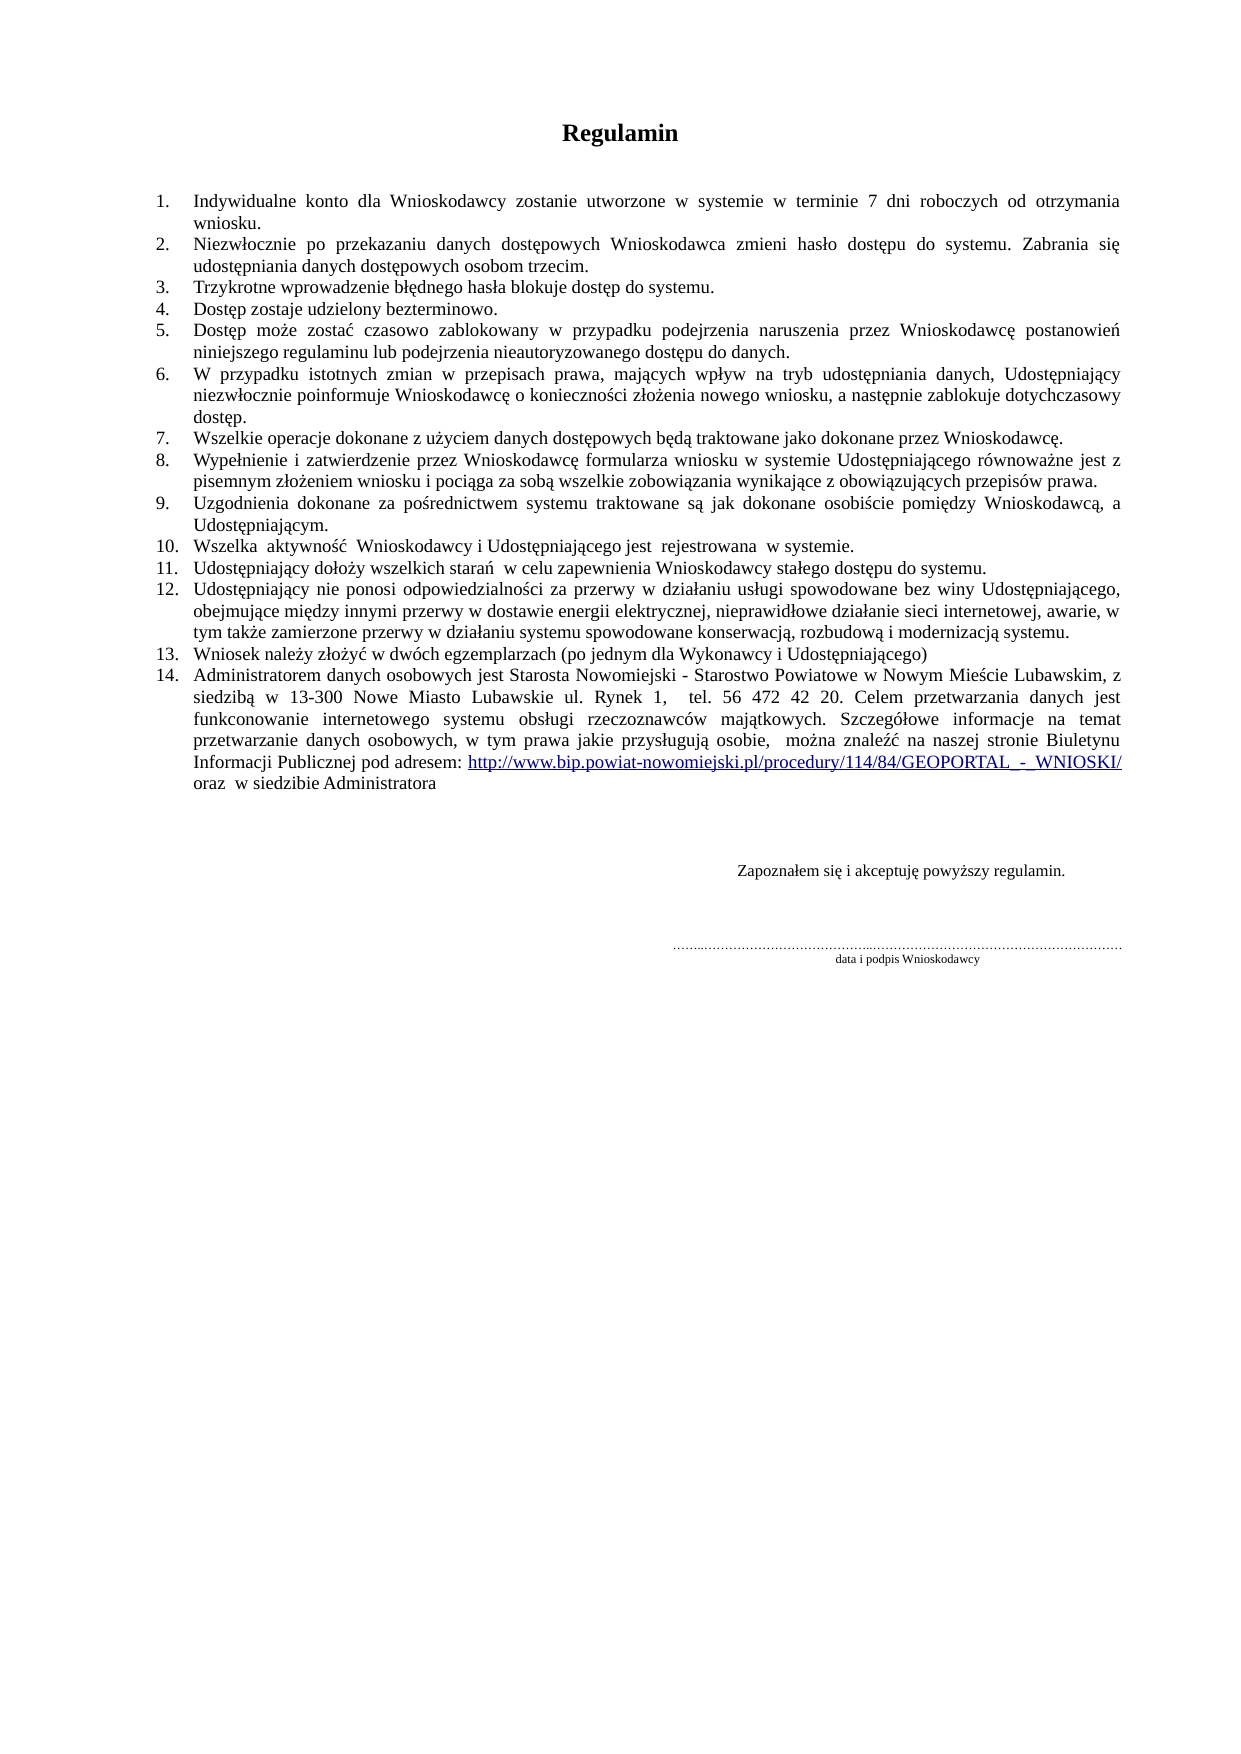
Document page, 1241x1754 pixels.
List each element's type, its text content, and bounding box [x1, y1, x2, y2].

list Wniosek należy złożyć w dwóch egzemplarzach (po jednym dla Wykonawcy i Udostępniającego) [156, 643, 1122, 664]
text data i podpis Wnioskodawcy [118, 952, 1122, 966]
list Dostęp może zostać czasowo zablokowany w przypadku podejrzenia naruszenia przez Wnioskodawcę postanowień niniejszego regulaminu lub podejrzenia nieautoryzowanego dostępu do danych. [156, 319, 1122, 362]
list Udostępniający nie ponosi odpowiedzialności za przerwy w działaniu usługi spowodowane bez winy Udostępniającego, obejmujące między innymi przerwy w dostawie energii elektrycznej, nieprawidłowe działanie sieci internetowej, awarie, w tym także zamierzone przerwy w działaniu systemu spowodowane konserwacją, rozbudową i modernizacją systemu. [156, 578, 1122, 643]
text ……..…………………………………..…………………………………………………… [118, 937, 1122, 952]
text Zapoznałem się i akceptuję powyższy regulamin. [118, 858, 1122, 880]
list Dostęp zostaje udzielony bezterminowo. [156, 298, 1122, 319]
list Wszelkie operacje dokonane z użyciem danych dostępowych będą traktowane jako dokonane przez Wnioskodawcę. [156, 427, 1122, 449]
list Administratorem danych osobowych jest Starosta Nowomiejski - Starostwo Powiatowe w Nowym Mieście Lubawskim, z siedzibą w 13-300 Nowe Miasto Lubawskie ul. Rynek 1, tel. 56 472 42 20. Celem przetwarzania danych jest funkconowanie internetowego systemu obsługi rzeczoznawców majątkowych. Szczegółowe informacje na temat przetwarzanie danych osobowych, w tym prawa jakie przysługują osobie, można znaleźć na naszej stronie Biuletynu Informacji Publicznej pod adresem: http://www.bip.powiat-nowomiejski.pl/procedury/114/84/GEOPORTAL_-_WNIOSKI/ oraz w siedzibie Administratora [156, 664, 1122, 794]
list Trzykrotne wprowadzenie błędnego hasła blokuje dostęp do systemu. [156, 276, 1122, 298]
list Niezwłocznie po przekazaniu danych dostępowych Wnioskodawca zmieni hasło dostępu do systemu. Zabrania się udostępniania danych dostępowych osobom trzecim. [156, 233, 1122, 276]
list Udostępniający dołoży wszelkich starań w celu zapewnienia Wnioskodawcy stałego dostępu do systemu. [156, 557, 1122, 578]
list Wypełnienie i zatwierdzenie przez Wnioskodawcę formularza wniosku w systemie Udostępniającego równoważne jest z pisemnym złożeniem wniosku i pociąga za sobą wszelkie zobowiązania wynikające z obowiązujących przepisów prawa. [156, 449, 1122, 492]
list Uzgodnienia dokonane za pośrednictwem systemu traktowane są jak dokonane osobiście pomiędzy Wnioskodawcą, a Udostępniającym. [156, 492, 1122, 535]
text Regulamin [118, 118, 1122, 147]
list Indywidualne konto dla Wnioskodawcy zostanie utworzone w systemie w terminie 7 dni roboczych od otrzymania wniosku. [156, 190, 1122, 233]
list W przypadku istotnych zmian w przepisach prawa, mających wpływ na tryb udostępniania danych, Udostępniający niezwłocznie poinformuje Wnioskodawcę o konieczności złożenia nowego wniosku, a następnie zablokuje dotychczasowy dostęp. [156, 362, 1122, 427]
list Wszelka aktywność Wnioskodawcy i Udostępniającego jest rejestrowana w systemie. [156, 535, 1122, 557]
